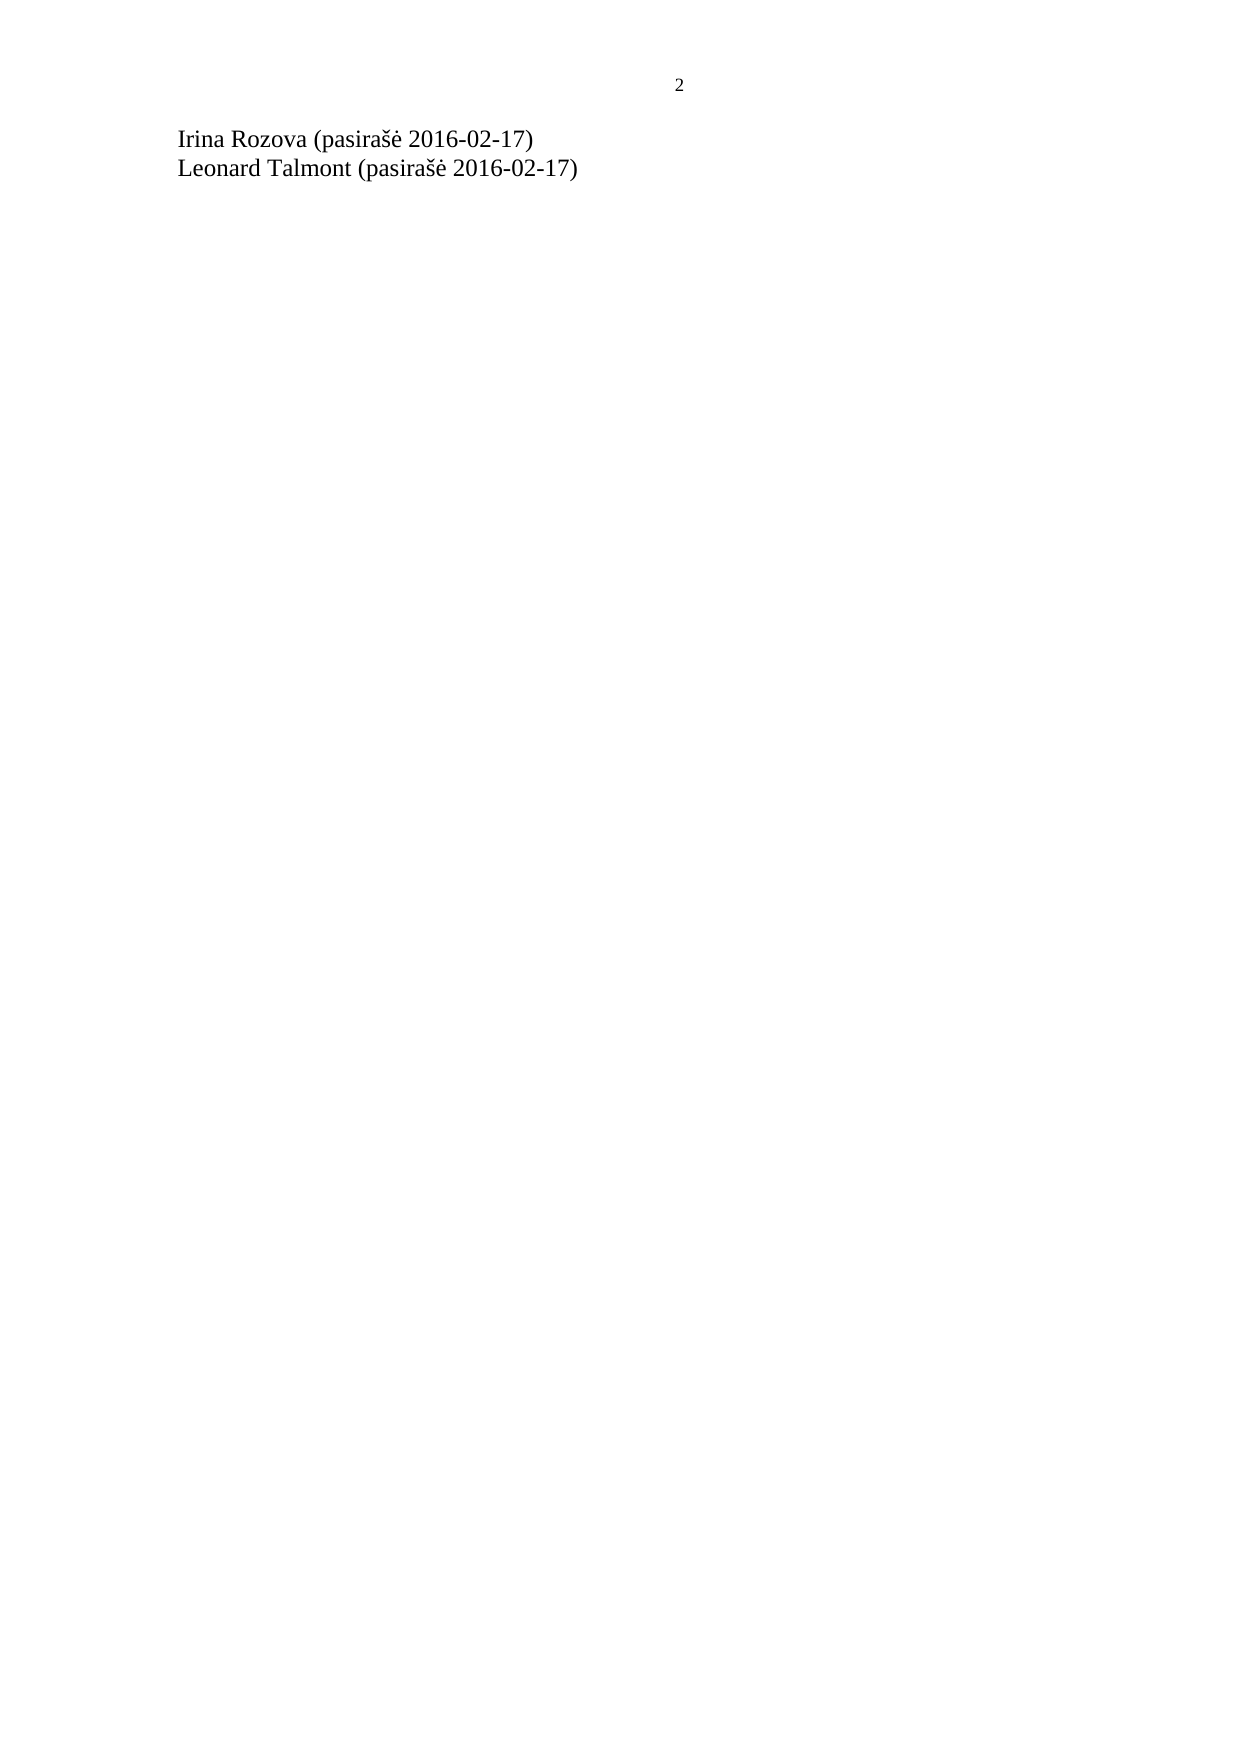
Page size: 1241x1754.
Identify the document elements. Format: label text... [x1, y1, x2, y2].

text Irina Rozova (pasirašė 2016-02-17) [177, 124, 1181, 153]
text Leonard Talmont (pasirašė 2016-02-17) [177, 153, 1181, 182]
